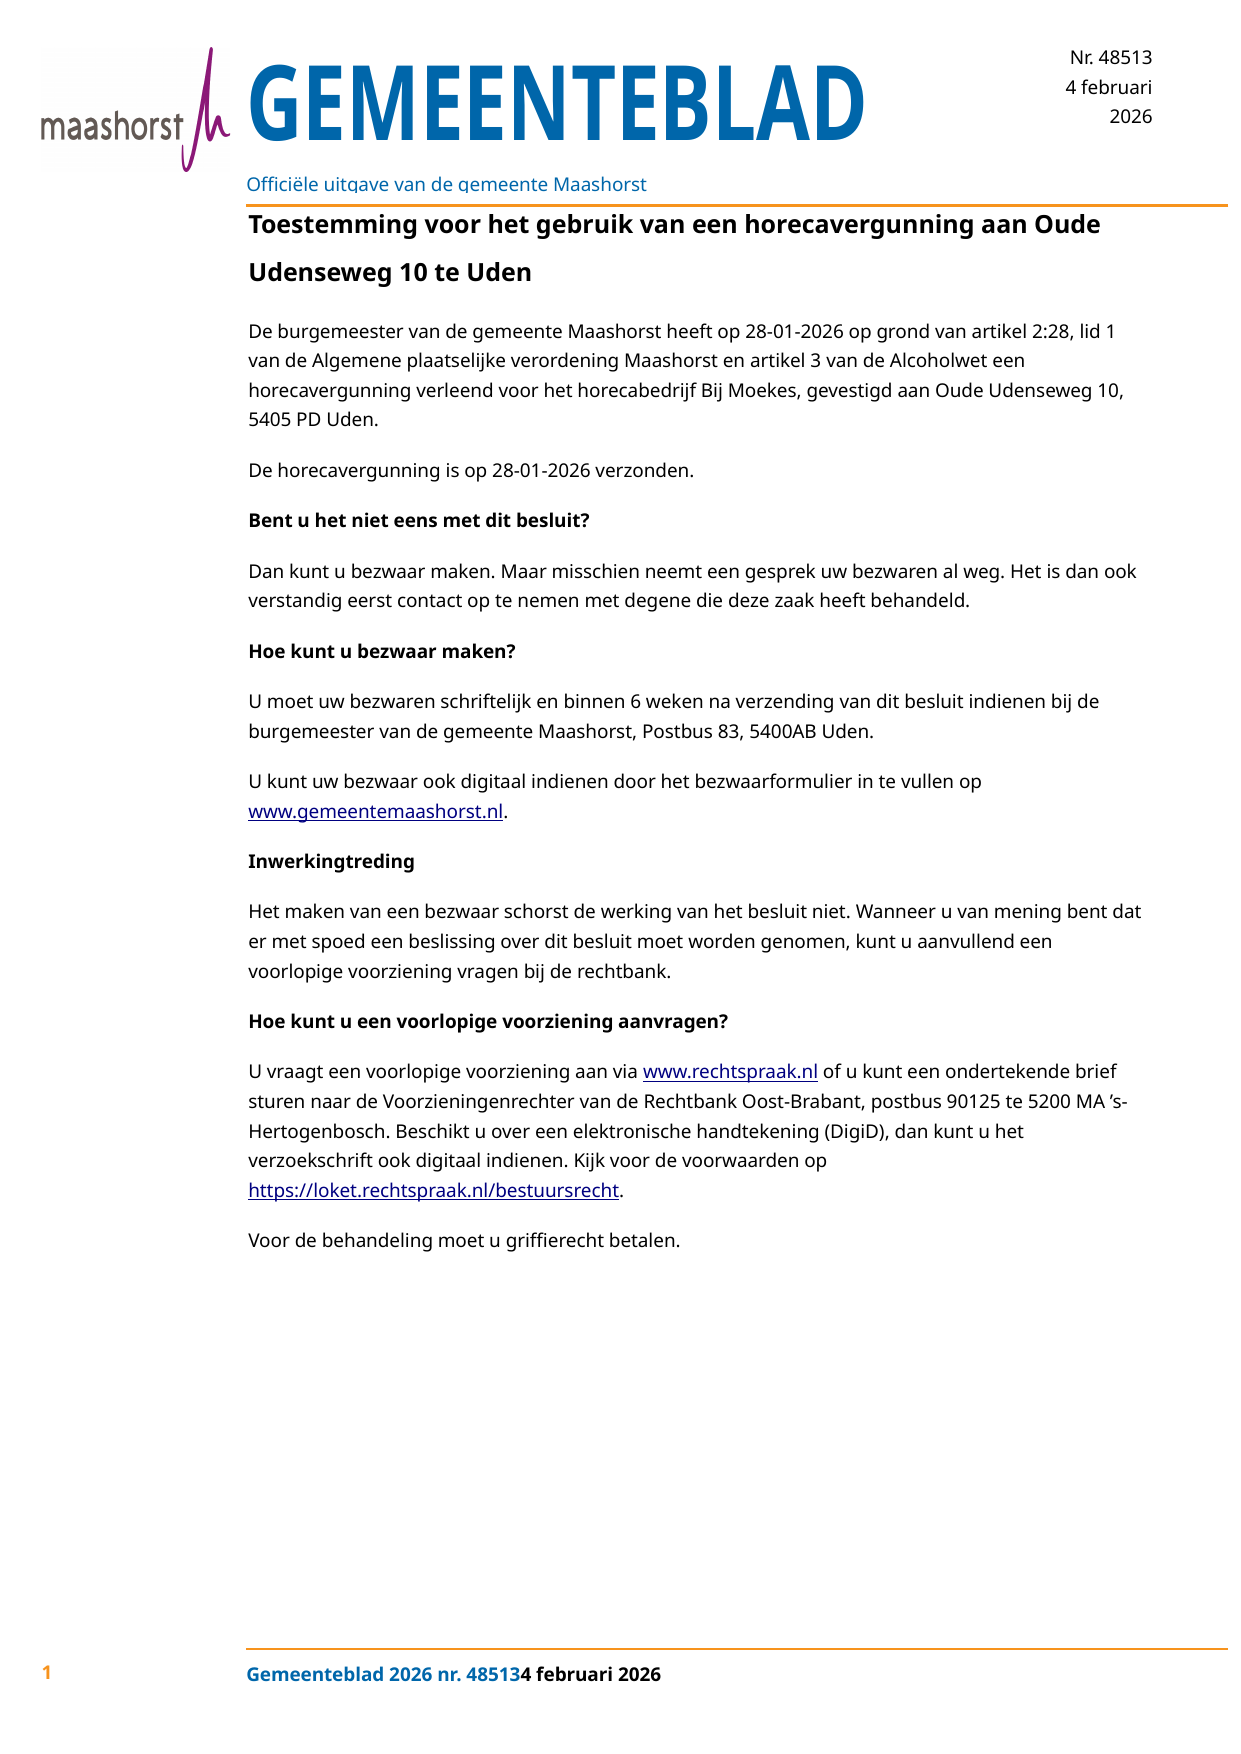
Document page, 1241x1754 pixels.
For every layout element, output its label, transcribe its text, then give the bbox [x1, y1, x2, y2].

text Het maken van een bezwaar schorst de werking van het besluit niet. Wanneer u van mening bent dat er met spoed een beslissing over dit besluit moet worden genomen, kunt u aanvullend een voorlopige voorziening vragen bij de rechtbank. [248, 899, 1152, 984]
text Inwerkingtreding [248, 848, 1152, 874]
text De horecavergunning is op 28-01-2026 verzonden. [248, 457, 1152, 483]
picture [41, 47, 231, 172]
text U kunt uw bezwaar ook digitaal indienen door het bezwaarformulier in te vullen op www.gemeentemaashorst.nl. [248, 768, 1152, 824]
text Voor de behandeling moet u griffierecht betalen. [248, 1227, 1152, 1253]
text Hoe kunt u een voorlopige voorziening aanvragen? [248, 1008, 1152, 1034]
text U vraagt een voorlopige voorziening aan via www.rechtspraak.nl of u kunt een ondertekende brief sturen naar de Voorzieningenrechter van de Rechtbank Oost-Brabant, postbus 90125 te 5200 MA ’s-Hertogenbosch. Beschikt u over een elektronische handtekening (DigiD), dan kunt u het verzoekschrift ook digitaal indienen. Kijk voor de voorwaarden op https://loket.rechtspraak.nl/bestuursrecht. [248, 1059, 1152, 1203]
text U moet uw bezwaren schriftelijk en binnen 6 weken na verzending van dit besluit indienen bij de burgemeester van de gemeente Maashorst, Postbus 83, 5400AB Uden. [248, 688, 1152, 744]
text Hoe kunt u bezwaar maken? [248, 638, 1152, 664]
text Dan kunt u bezwaar maken. Maar misschien neemt een gesprek uw bezwaren al weg. Het is dan ook verstandig eerst contact op te nemen met degene die deze zaak heeft behandeld. [248, 558, 1152, 613]
text Bent u het niet eens met dit besluit? [248, 507, 1152, 533]
text De burgemeester van de gemeente Maashorst heeft op 28-01-2026 op grond van artikel 2:28, lid 1 van de Algemene plaatselijke verordening Maashorst en artikel 3 van de Alcoholwet een horecavergunning verleend voor het horecabedrijf Bij Moekes, gevestigd aan Oude Udenseweg 10, 5405 PD Uden. [248, 318, 1152, 432]
text Toestemming voor het gebruik van een horecavergunning aan Oude Udenseweg 10 te Uden [248, 207, 1152, 288]
